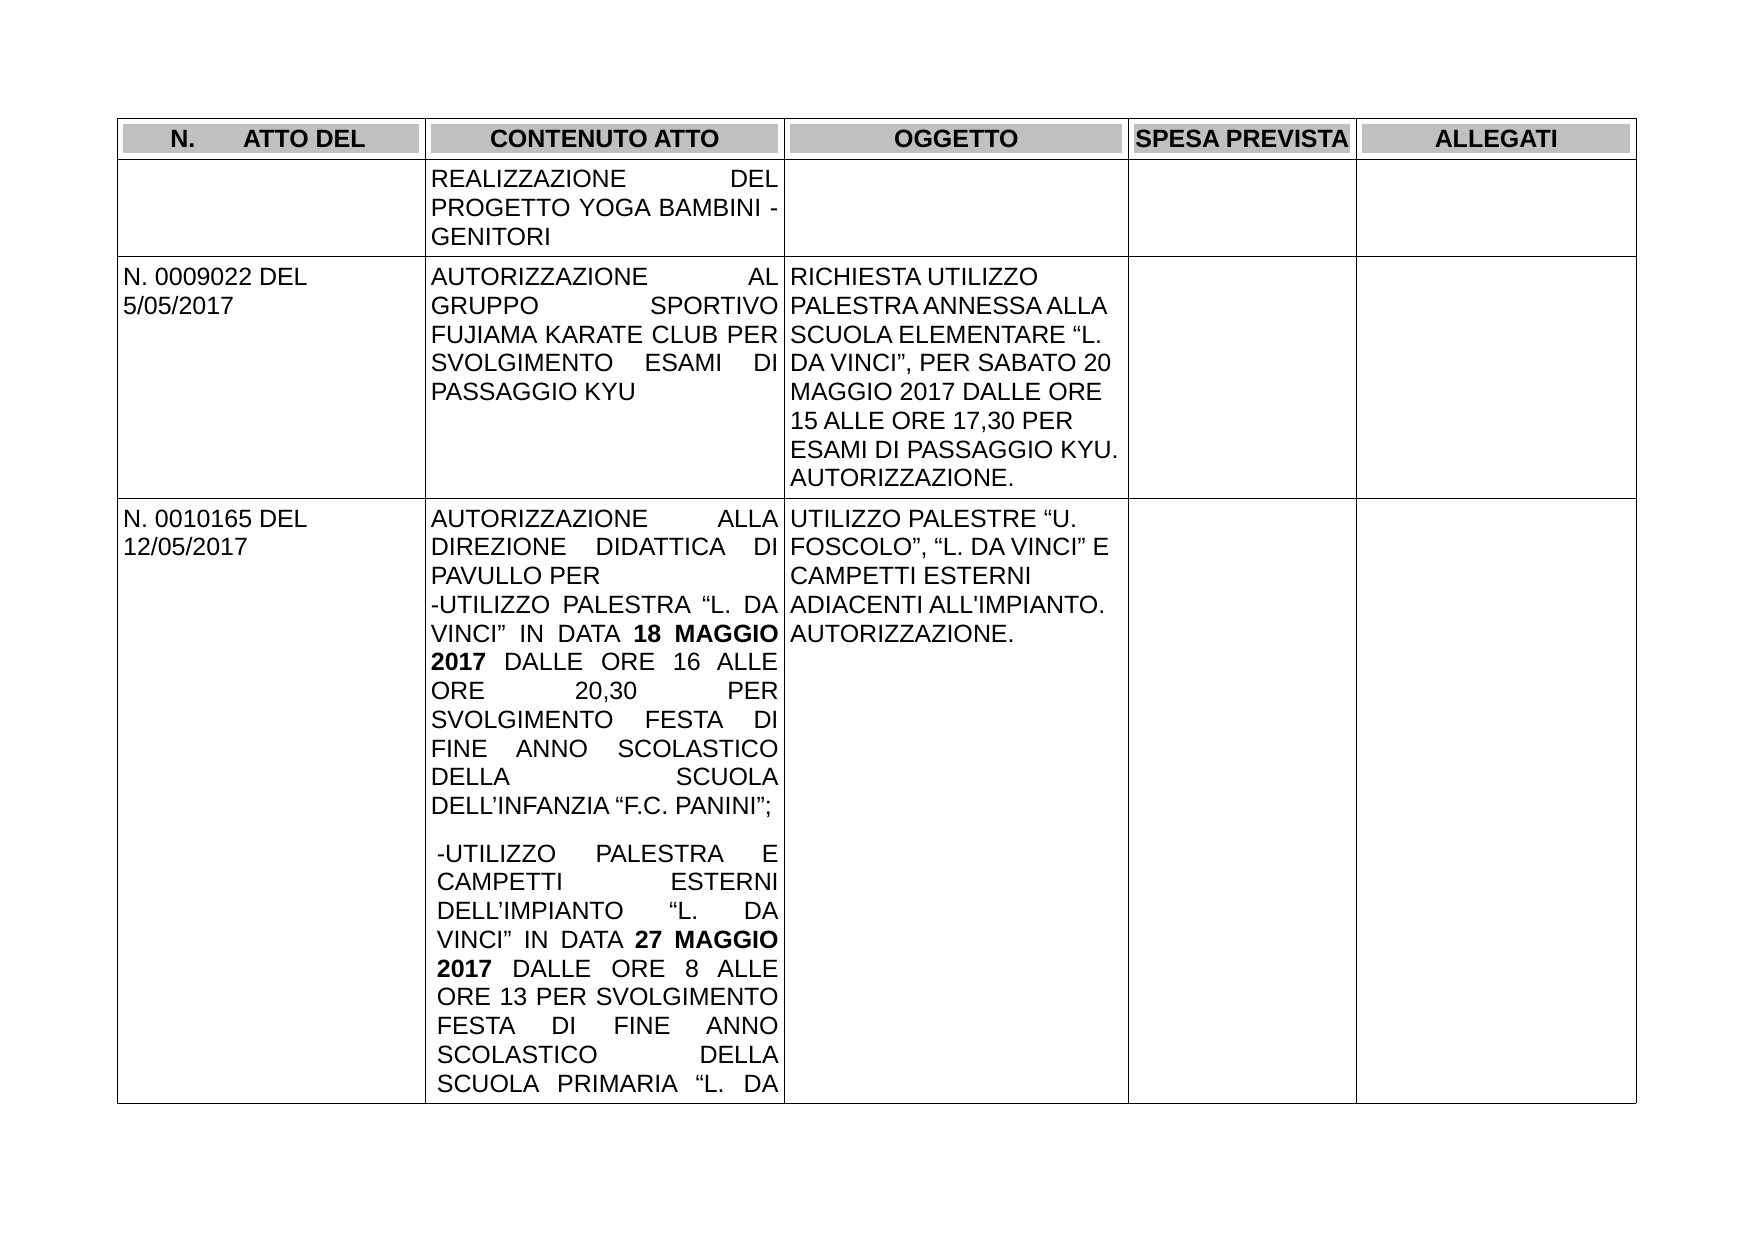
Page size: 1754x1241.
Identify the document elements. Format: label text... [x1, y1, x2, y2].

table_cell [1357, 160, 1636, 256]
table_cell N. 0009022 DEL 5/05/2017 [118, 257, 425, 498]
table_cell N. 0010165 DEL 12/05/2017 [118, 499, 425, 1103]
table_cell [1129, 160, 1356, 256]
table_cell UTILIZZO PALESTRE “U. FOSCOLO”, “L. DA VINCI” E CAMPETTI ESTERNI ADIACENTI ALL'IMPIANTO. AUTORIZZAZIONE. [785, 499, 1128, 1103]
table_cell REALIZZAZIONE DEL PROGETTO YOGA BAMBINI - GENITORI [426, 160, 784, 256]
table_cell [1129, 499, 1356, 1103]
table_cell [1357, 257, 1636, 498]
table_header OGGETTO [785, 119, 1128, 158]
table_cell AUTORIZZAZIONE AL GRUPPO SPORTIVO FUJIAMA KARATE CLUB PER SVOLGIMENTO ESAMI DI PASSAGGIO KYU [426, 257, 784, 498]
table_header CONTENUTO ATTO [426, 119, 784, 158]
table_cell AUTORIZZAZIONE ALLA DIREZIONE DIDATTICA DI PAVULLO PER -utilizzo palestra “L. Da Vinci” in data 18 maggio 2017 dalle ore 16 alle ore 20,30 per svolgimento festa di fine anno scolastico della scuola dell’infanzia “F.C. Panini”; -utilizzo palestra e campetti esterni dell’impianto “L. Da Vinci” in data 27 maggio 2017 dalle ore 8 alle ore 13 per svolgimento festa di fine anno scolastico della scuola primaria “L. DA [426, 499, 784, 1103]
table_cell [785, 160, 1128, 256]
table_cell [118, 160, 425, 256]
table_cell [1357, 499, 1636, 1103]
table_header N. ATTO DEL [118, 119, 425, 158]
table_header SPESA PREVISTA [1129, 119, 1356, 158]
table_header ALLEGATI [1357, 119, 1636, 158]
table_cell [1129, 257, 1356, 498]
table_cell RICHIESTA UTILIZZO PALESTRA ANNESSA ALLA SCUOLA ELEMENTARE “L. DA VINCI”, PER SABATO 20 MAGGIO 2017 DALLE ORE 15 ALLE ORE 17,30 PER ESAMI DI PASSAGGIO KYU. AUTORIZZAZIONE. [785, 257, 1128, 498]
